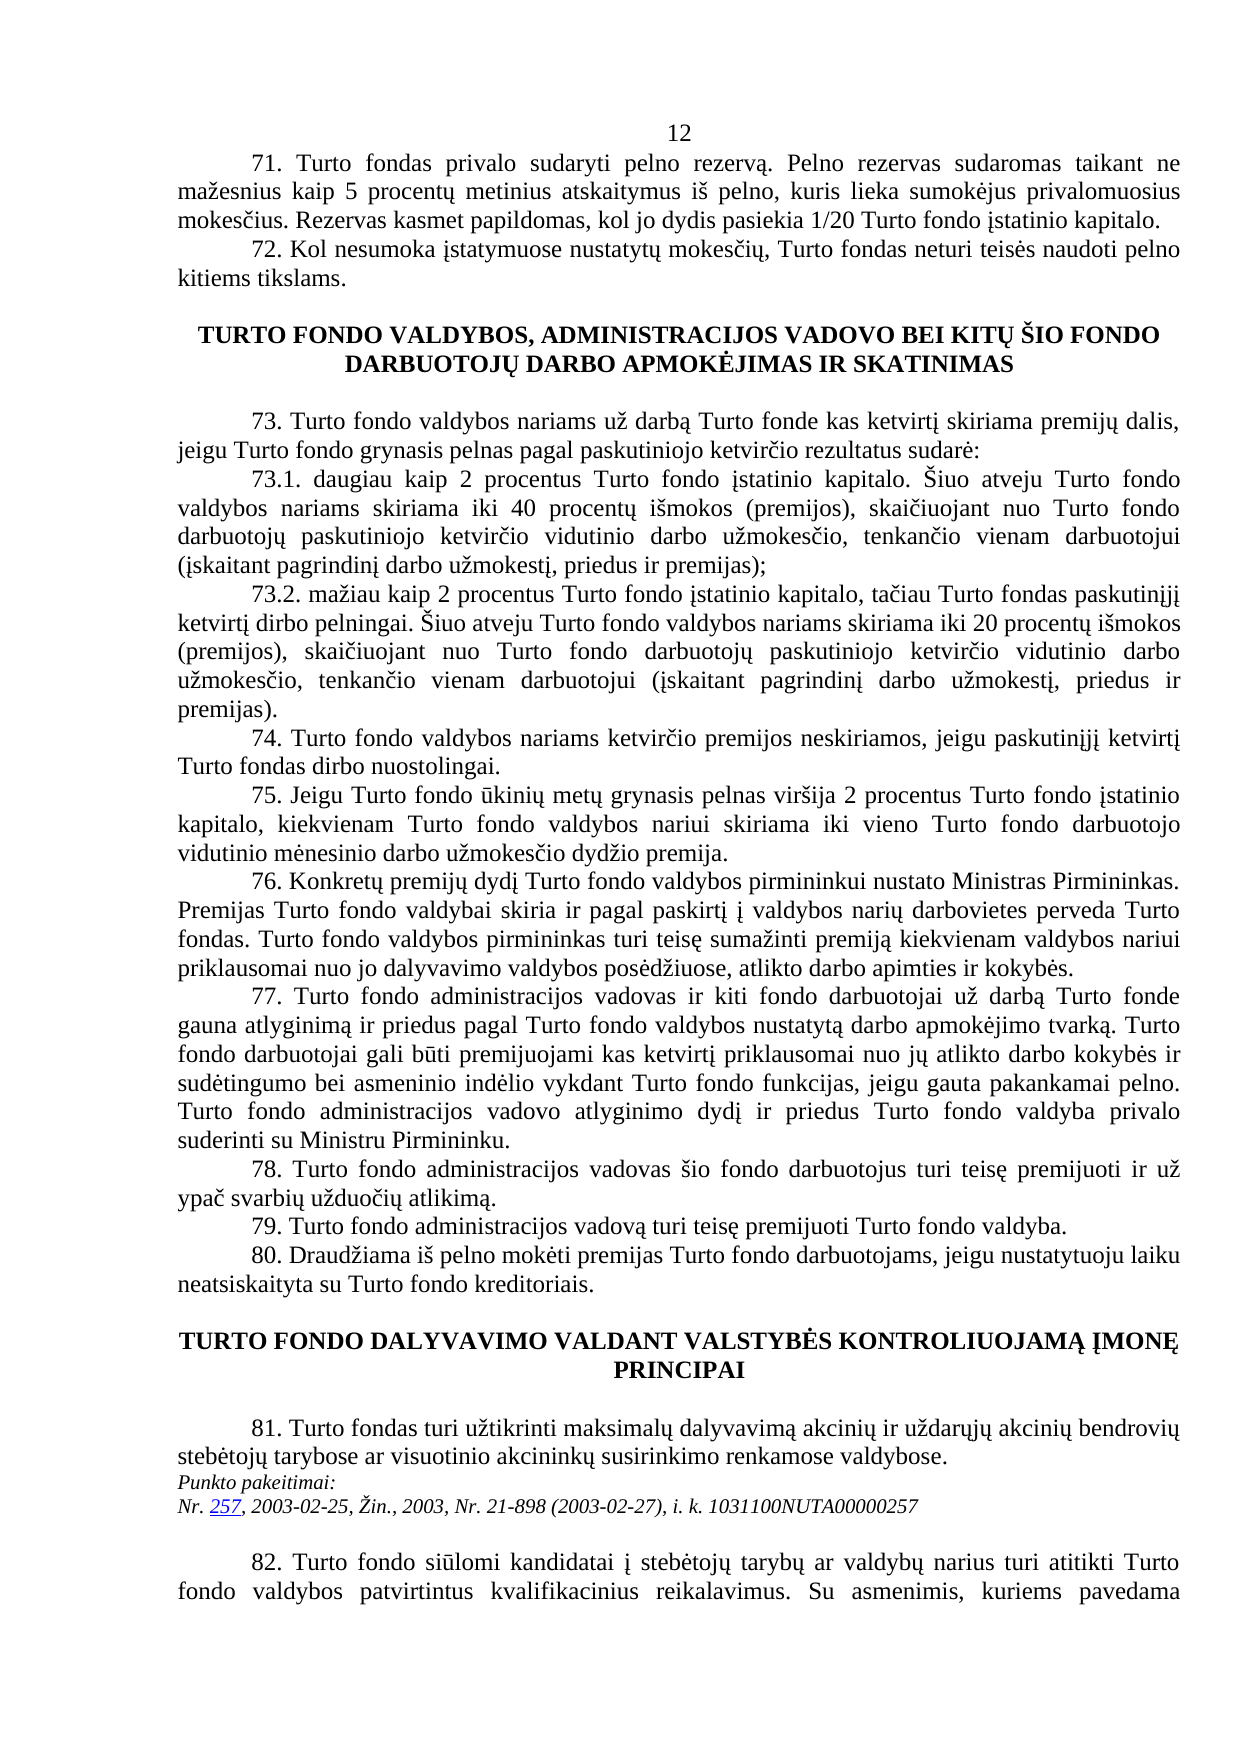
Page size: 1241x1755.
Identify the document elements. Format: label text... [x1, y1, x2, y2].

text TURTO FONDO DALYVAVIMO VALDANT VALSTYBĖS KONTROLIUOJAMĄ ĮMONĘ PRINCIPAI [177, 1326, 1181, 1384]
text 73. Turto fondo valdybos nariams už darbą Turto fonde kas ketvirtį skiriama premijų dalis, jeigu Turto fondo grynasis pelnas pagal paskutiniojo ketvirčio rezultatus sudarė: [177, 406, 1181, 464]
text Punkto pakeitimai: [177, 1470, 1181, 1494]
text 75. Jeigu Turto fondo ūkinių metų grynasis pelnas viršija 2 procentus Turto fondo įstatinio kapitalo, kiekvienam Turto fondo valdybos nariui skiriama iki vieno Turto fondo darbuotojo vidutinio mėnesinio darbo užmokesčio dydžio premija. [177, 780, 1181, 866]
text 82. Turto fondo siūlomi kandidatai į stebėtojų tarybų ar valdybų narius turi atitikti Turto fondo valdybos patvirtintus kvalifikacinius reikalavimus. Su asmenimis, kuriems pavedama [177, 1547, 1181, 1604]
text 72. Kol nesumoka įstatymuose nustatytų mokesčių, Turto fondas neturi teisės naudoti pelno kitiems tikslams. [177, 234, 1181, 291]
text TURTO FONDO VALDYBOS, ADMINISTRACIJOS VADOVO BEI KITŲ ŠIO FONDO DARBUOTOJŲ DARBO APMOKĖJIMAS IR SKATINIMAS [177, 320, 1181, 378]
text 74. Turto fondo valdybos nariams ketvirčio premijos neskiriamos, jeigu paskutinįjį ketvirtį Turto fondas dirbo nuostolingai. [177, 723, 1181, 780]
text 81. Turto fondas turi užtikrinti maksimalų dalyvavimą akcinių ir uždarųjų akcinių bendrovių stebėtojų tarybose ar visuotinio akcininkų susirinkimo renkamose valdybose. [177, 1413, 1181, 1470]
text Nr. 257, 2003-02-25, Žin., 2003, Nr. 21-898 (2003-02-27), i. k. 1031100NUTA00000257 [177, 1494, 1181, 1518]
text 79. Turto fondo administracijos vadovą turi teisę premijuoti Turto fondo valdyba. [177, 1211, 1181, 1240]
text 77. Turto fondo administracijos vadovas ir kiti fondo darbuotojai už darbą Turto fonde gauna atlyginimą ir priedus pagal Turto fondo valdybos nustatytą darbo apmokėjimo tvarką. Turto fondo darbuotojai gali būti premijuojami kas ketvirtį priklausomai nuo jų atlikto darbo kokybės ir sudėtingumo bei asmeninio indėlio vykdant Turto fondo funkcijas, jeigu gauta pakankamai pelno. Turto fondo administracijos vadovo atlyginimo dydį ir priedus Turto fondo valdyba privalo suderinti su Ministru Pirmininku. [177, 981, 1181, 1154]
text 78. Turto fondo administracijos vadovas šio fondo darbuotojus turi teisę premijuoti ir už ypač svarbių užduočių atlikimą. [177, 1154, 1181, 1211]
text 71. Turto fondas privalo sudaryti pelno rezervą. Pelno rezervas sudaromas taikant ne mažesnius kaip 5 procentų metinius atskaitymus iš pelno, kuris lieka sumokėjus privalomuosius mokesčius. Rezervas kasmet papildomas, kol jo dydis pasiekia 1/20 Turto fondo įstatinio kapitalo. [177, 148, 1181, 234]
text 80. Draudžiama iš pelno mokėti premijas Turto fondo darbuotojams, jeigu nustatytuoju laiku neatsiskaityta su Turto fondo kreditoriais. [177, 1240, 1181, 1298]
text 73.2. mažiau kaip 2 procentus Turto fondo įstatinio kapitalo, tačiau Turto fondas paskutinįjį ketvirtį dirbo pelningai. Šiuo atveju Turto fondo valdybos nariams skiriama iki 20 procentų išmokos (premijos), skaičiuojant nuo Turto fondo darbuotojų paskutiniojo ketvirčio vidutinio darbo užmokesčio, tenkančio vienam darbuotojui (įskaitant pagrindinį darbo užmokestį, priedus ir premijas). [177, 579, 1181, 723]
text 73.1. daugiau kaip 2 procentus Turto fondo įstatinio kapitalo. Šiuo atveju Turto fondo valdybos nariams skiriama iki 40 procentų išmokos (premijos), skaičiuojant nuo Turto fondo darbuotojų paskutiniojo ketvirčio vidutinio darbo užmokesčio, tenkančio vienam darbuotojui (įskaitant pagrindinį darbo užmokestį, priedus ir premijas); [177, 464, 1181, 579]
text 76. Konkretų premijų dydį Turto fondo valdybos pirmininkui nustato Ministras Pirmininkas. Premijas Turto fondo valdybai skiria ir pagal paskirtį į valdybos narių darbovietes perveda Turto fondas. Turto fondo valdybos pirmininkas turi teisę sumažinti premiją kiekvienam valdybos nariui priklausomai nuo jo dalyvavimo valdybos posėdžiuose, atlikto darbo apimties ir kokybės. [177, 866, 1181, 981]
